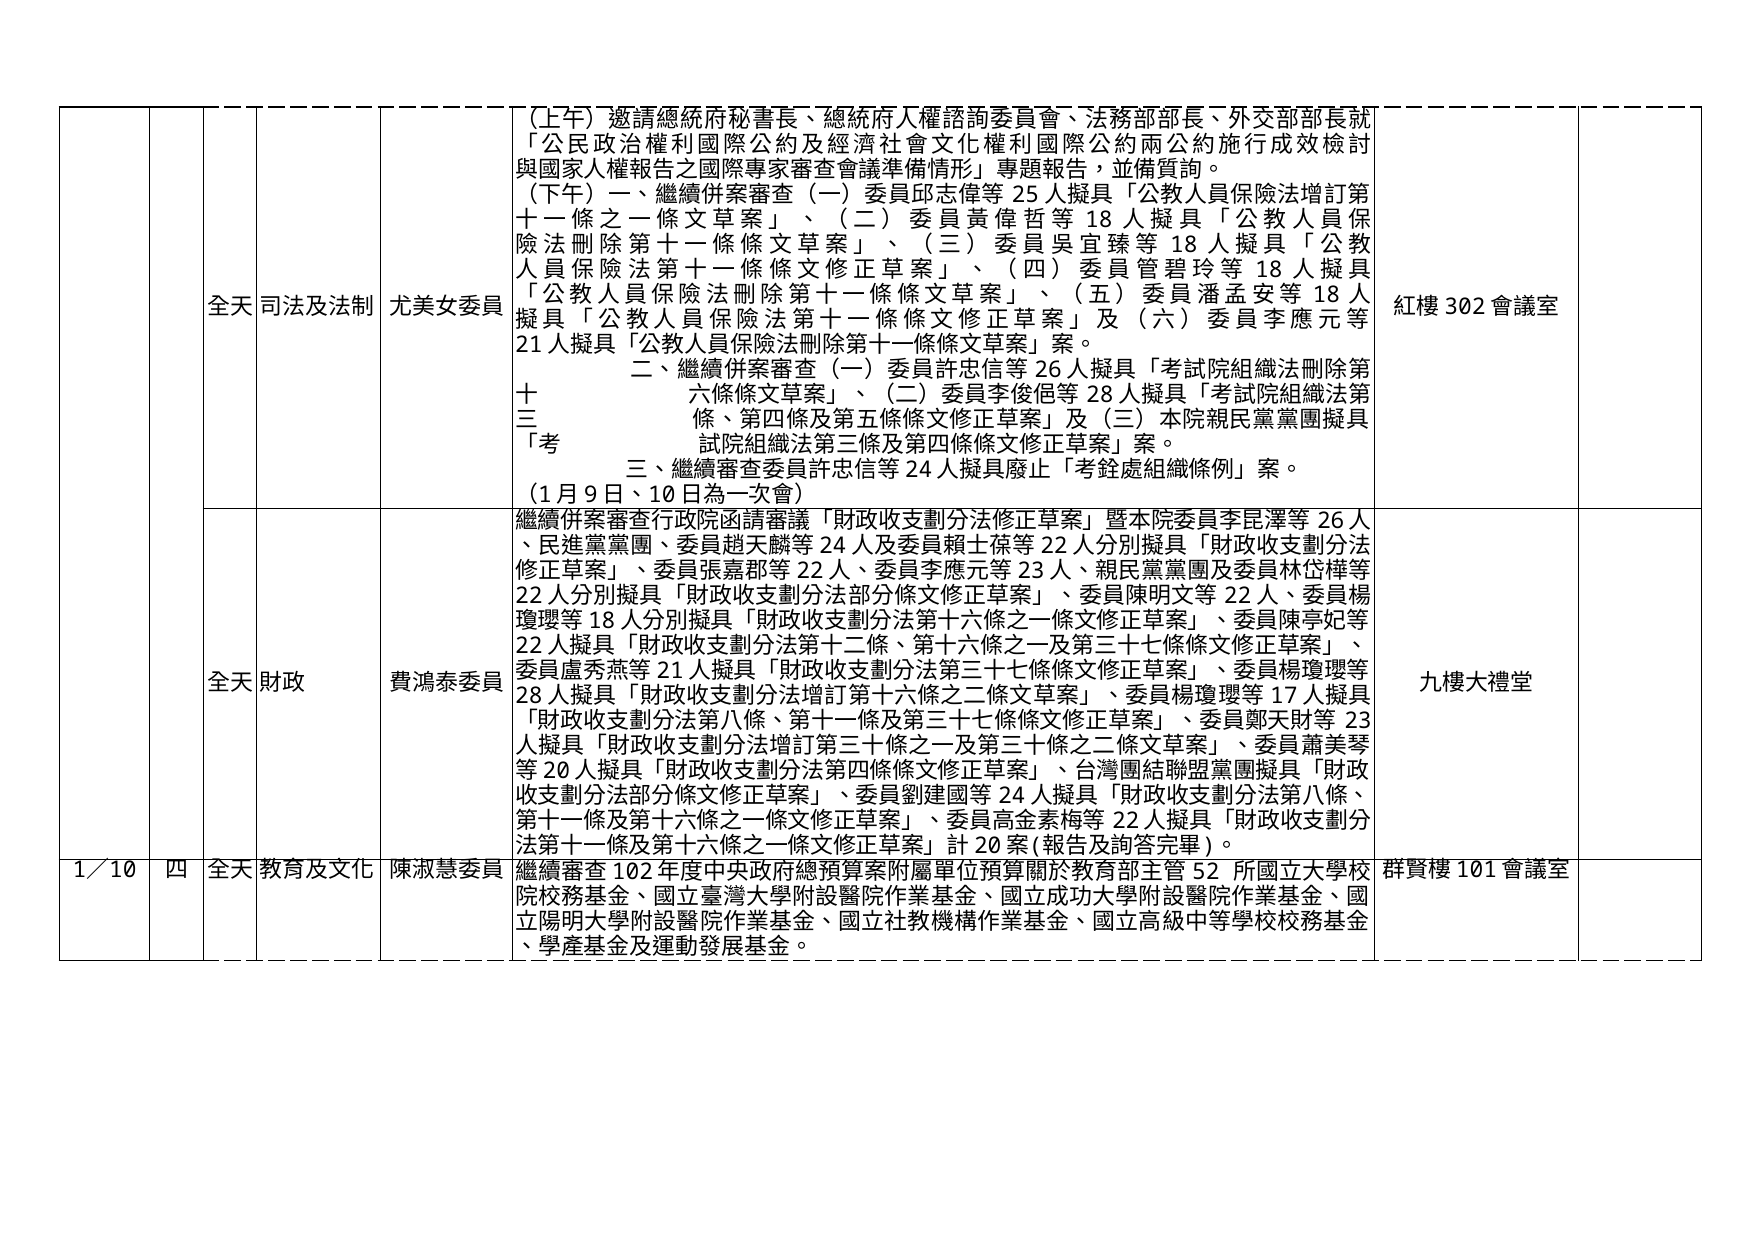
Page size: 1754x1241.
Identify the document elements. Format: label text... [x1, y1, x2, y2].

table_cell 四 [150, 860, 203, 959]
table_cell 司法及法制 [257, 106, 380, 507]
table_cell 群賢樓101會議室 [1375, 860, 1578, 959]
table_cell 九樓大禮堂 [1375, 509, 1578, 858]
table_cell 紅樓302會議室 [1375, 106, 1578, 507]
table_cell 費鴻泰委員 [381, 509, 512, 858]
table_cell 繼續併案審查行政院函請審議「財政收支劃分法修正草案」暨本院委員李昆澤等26人、民進黨黨團、委員趙天麟等24人及委員賴士葆等22人分別擬具「財政收支劃分法修正草案」、委員張嘉郡等22人、委員李應元等23人、親民黨黨團及委員林岱樺等22人分別擬具「財政收支劃分法部分條文修正草案」、委員陳明文等22人、委員楊瓊瓔等18人分別擬具「財政收支劃分法第十六條之一條文修正草案」、委員陳亭妃等22人擬具「財政收支劃分法第十二條、第十六條之一及第三十七條條文修正草案」、委員盧秀燕等21人擬具「財政收支劃分法第三十七條條文修正草案」、委員楊瓊瓔等28人擬具「財政收支劃分法增訂第十六條之二條文草案」、委員楊瓊瓔等17人擬具「財政收支劃分法第八條、第十一條及第三十七條條文修正草案」、委員鄭天財等23人擬具「財政收支劃分法增訂第三十條之一及第三十條之二條文草案」、委員蕭美琴等20人擬具「財政收支劃分法第四條條文修正草案」、台灣團結聯盟黨團擬具「財政收支劃分法部分條文修正草案」、委員劉建國等24人擬具「財政收支劃分法第八條、第十一條及第十六條之一條文修正草案」、委員高金素梅等22人擬具「財政收支劃分法第十一條及第十六條之一條文修正草案」計20案(報告及詢答完畢)。 [513, 509, 1374, 858]
table_cell [1579, 509, 1701, 858]
table_cell 尤美女委員 [381, 106, 512, 507]
table_cell （上午）邀請總統府秘書長、總統府人權諮詢委員會、法務部部長、外交部部長就 「公民政治權利國際公約及經濟社會文化權利國際公約兩公約施行成效檢討 與國家人權報告之國際專家審查會議準備情形」專題報告，並備質詢。 （下午）一、繼續併案審查（一）委員邱志偉等25人擬具「公教人員保險法增訂第 十一條之一條文草案」、（二）委員黃偉哲等18人擬具「公教人員保 險法刪除第十一條條文草案」、（三）委員吳宜臻等18人擬具「公教 人員保險法第十一條條文修正草案」、（四）委員管碧玲等18人擬具 「公教人員保險法刪除第十一條條文草案」、（五）委員潘孟安等18人 擬具「公教人員保險法第十一條條文修正草案」及（六）委員李應元等 21人擬具「公教人員保險法刪除第十一條條文草案」案。 二、繼續併案審查（一）委員許忠信等26人擬具「考試院組織法刪除第十 六條條文草案」、（二）委員李俊俋等28人擬具「考試院組織法第三 條、第四條及第五條條文修正草案」及（三）本院親民黨黨團擬具「考 試院組織法第三條及第四條條文修正草案」案。 三、繼續審查委員許忠信等24人擬具廢止「考銓處組織條例」案。 （1月9日、10日為一次會） [513, 106, 1374, 507]
table_cell [1579, 106, 1701, 507]
table_cell 全天 [204, 106, 256, 507]
table_cell 財政 [257, 509, 380, 858]
table_cell 陳淑慧委員 [381, 860, 512, 959]
table_cell 繼續審查102年度中央政府總預算案附屬單位預算關於教育部主管52 所國立大學校院校務基金、國立臺灣大學附設醫院作業基金、國立成功大學附設醫院作業基金、國立陽明大學附設醫院作業基金、國立社教機構作業基金、國立高級中等學校校務基金、學產基金及運動發展基金。 [513, 860, 1374, 959]
table_cell [60, 108, 149, 858]
table_cell [1579, 860, 1701, 959]
table_cell 教育及文化 [257, 860, 380, 959]
table_cell [150, 108, 203, 858]
table_cell 全天 [204, 860, 256, 959]
table_cell 1／10 [60, 860, 149, 959]
table_cell 全天 [204, 509, 256, 858]
